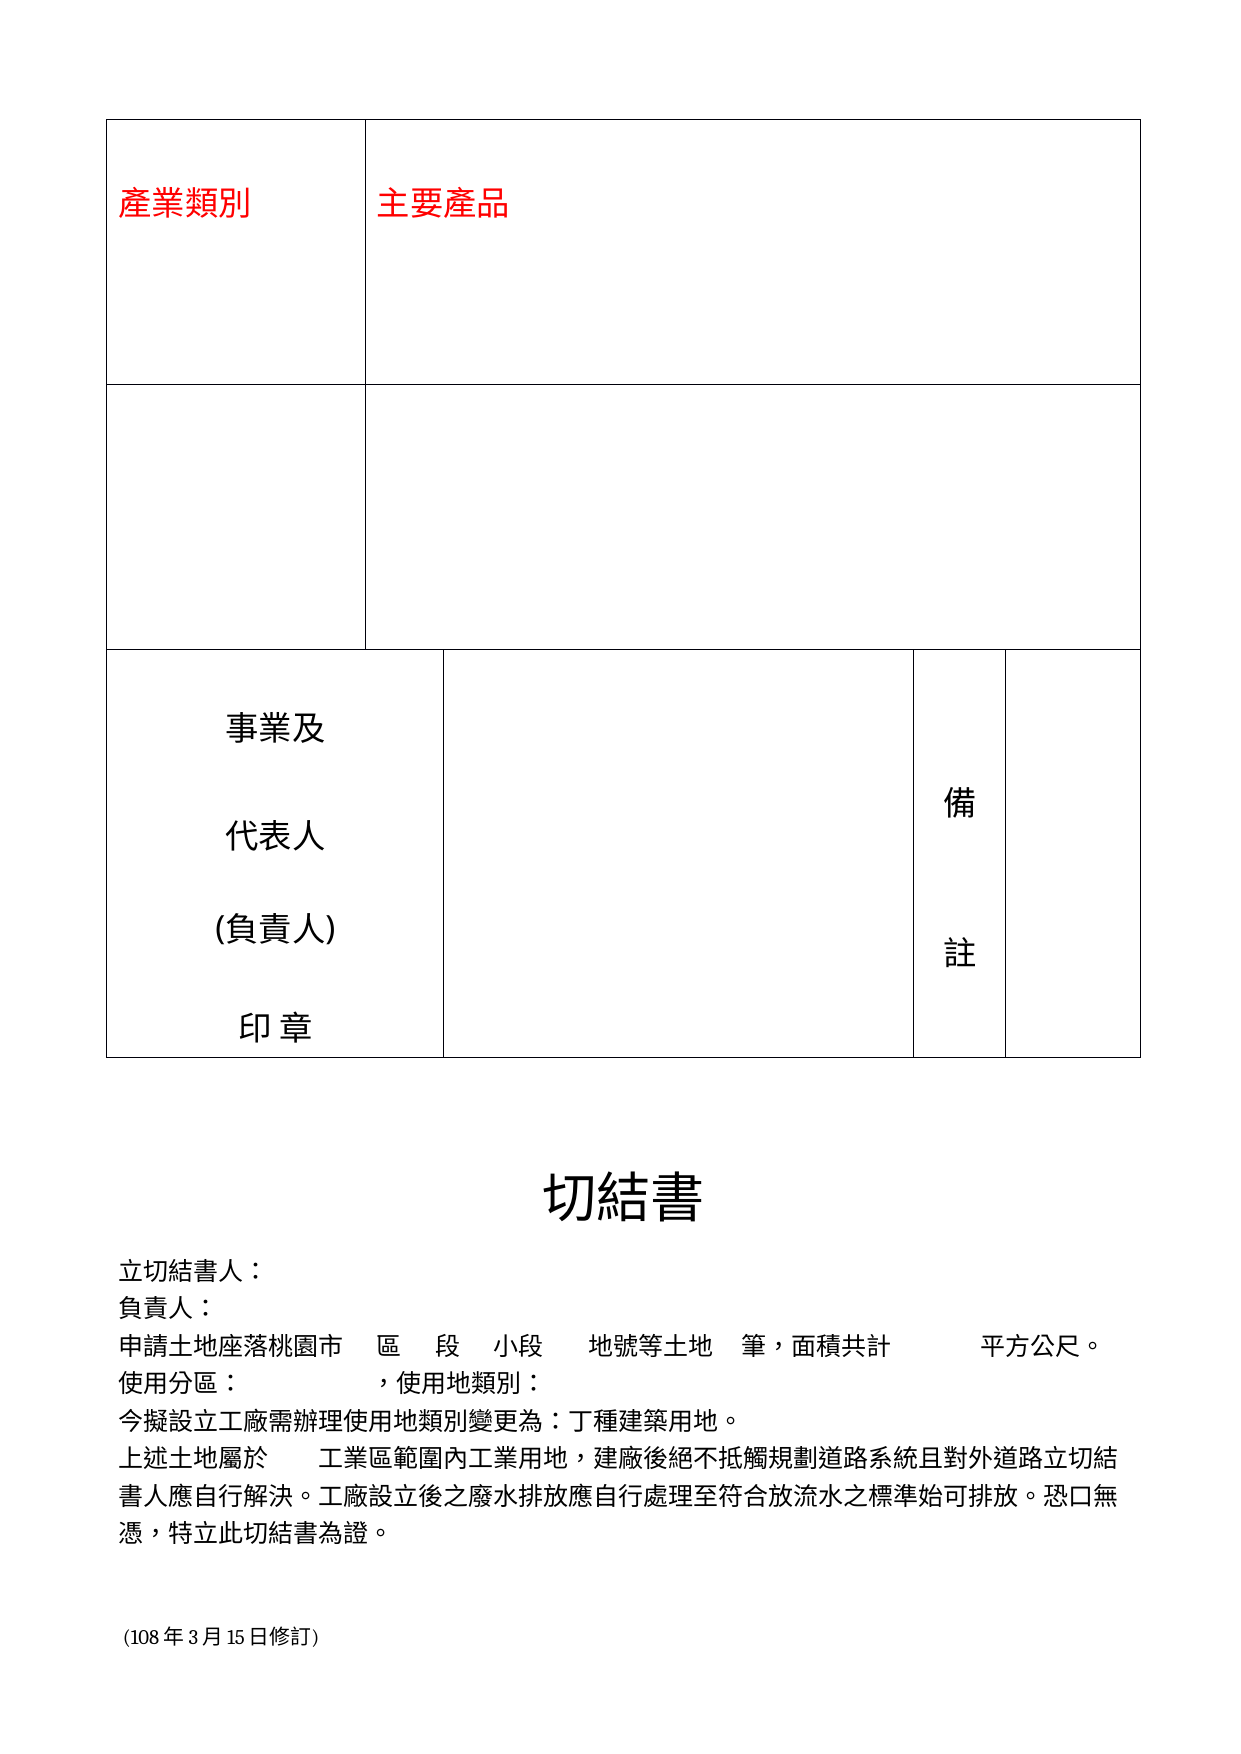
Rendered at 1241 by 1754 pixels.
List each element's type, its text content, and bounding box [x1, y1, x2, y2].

table_cell 備 註 [914, 650, 1005, 1057]
table_cell [366, 385, 1140, 649]
text 立切結書人： [118, 1244, 1128, 1282]
table_cell 主要產品 [366, 120, 1140, 384]
text 今擬設立工廠需辦理使用地類別變更為：丁種建築用地。 [118, 1394, 1128, 1432]
table_cell [444, 650, 913, 1057]
text 使用分區： ，使用地類別： [118, 1357, 1128, 1394]
table_cell 產業類別 [107, 120, 365, 384]
text 申請土地座落桃園市 區 段 小段 地號等土地 筆，面積共計 平方公尺。 [118, 1319, 1128, 1357]
table_cell [107, 385, 365, 649]
text 負責人： [118, 1282, 1128, 1319]
table_cell 事業及 代表人 (負責人) 印 章 [107, 650, 443, 1057]
text 上述土地屬於 工業區範圍內工業用地，建廠後絕不抵觸規劃道路系統且對外道路立切結書人應自行解決。工廠設立後之廢水排放應自行處理至符合放流水之標準始可排放。恐口無憑，特立此切結書為證。 [118, 1432, 1128, 1544]
text 切結書 [118, 1132, 1128, 1244]
table_cell [1006, 650, 1140, 1057]
